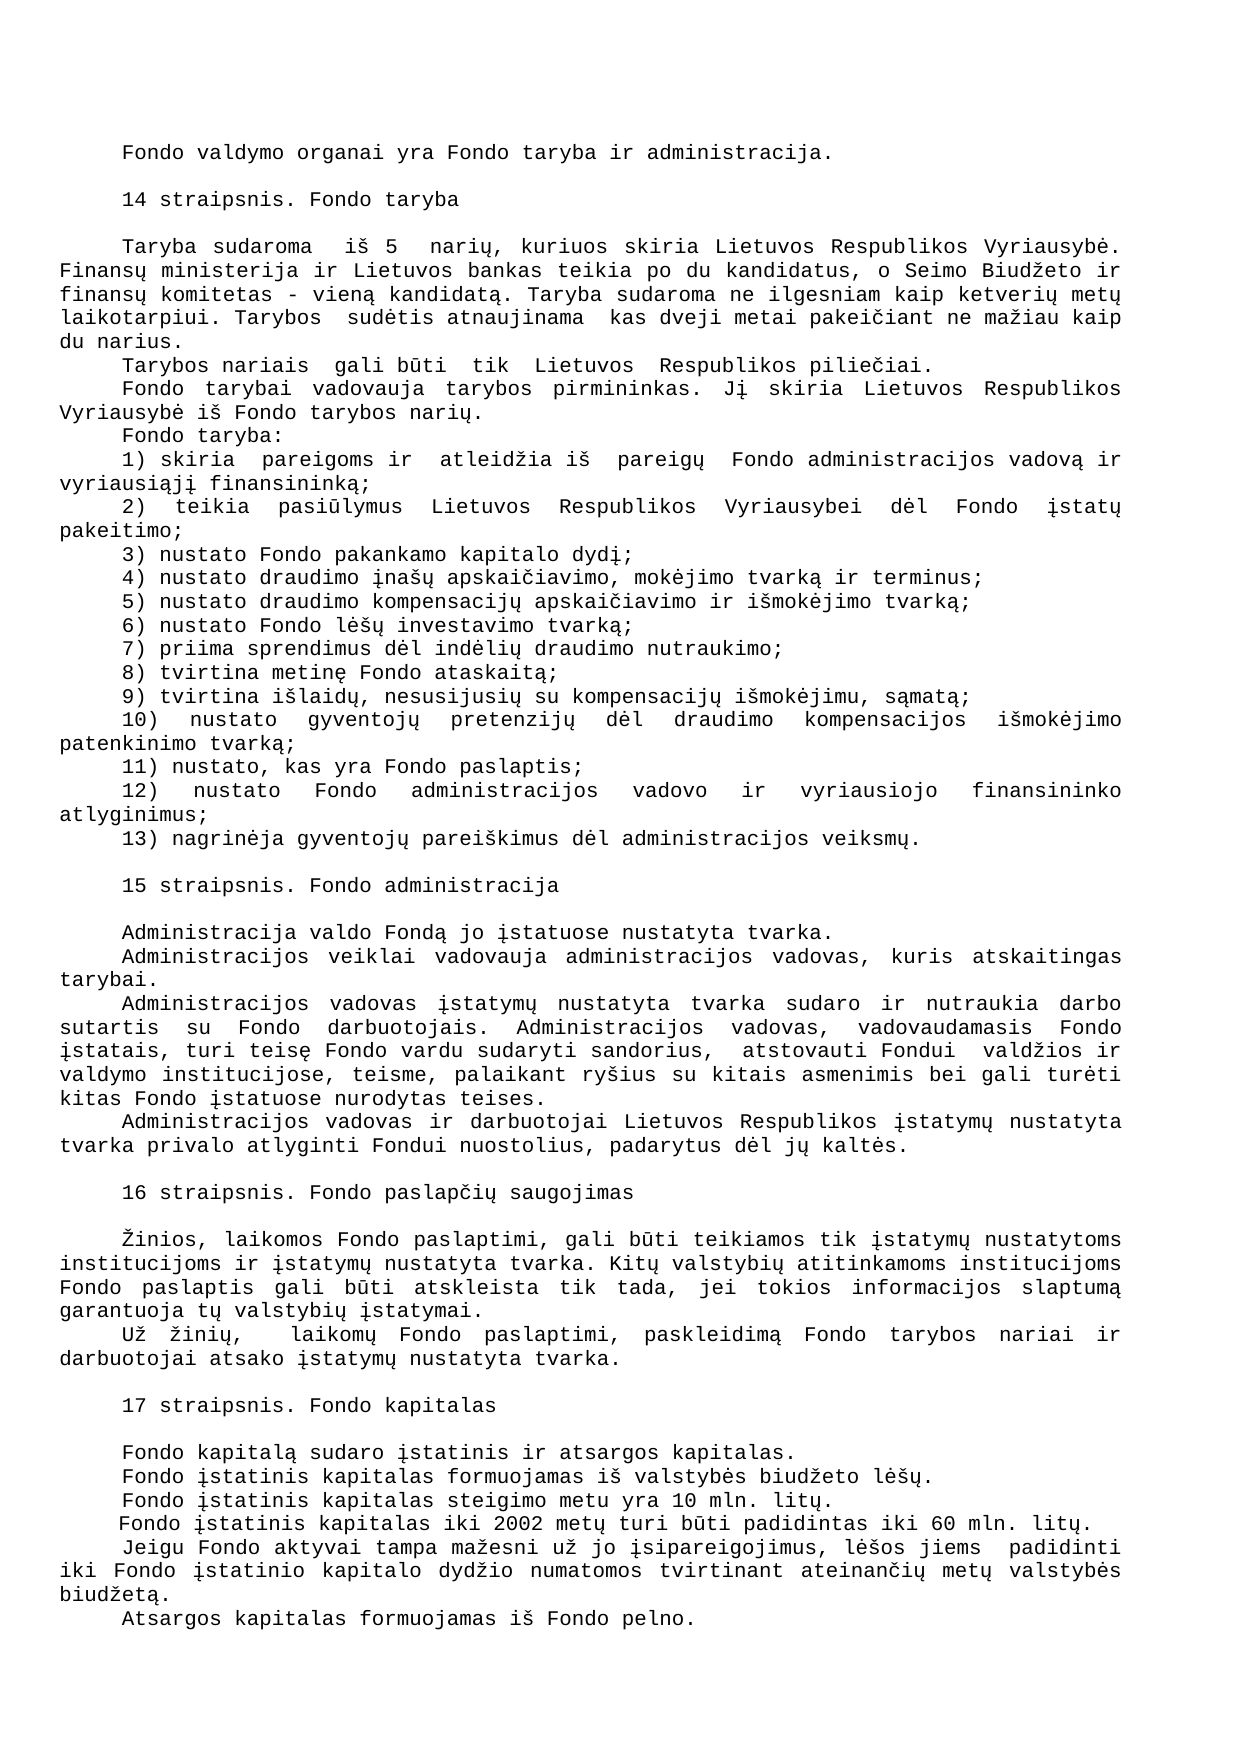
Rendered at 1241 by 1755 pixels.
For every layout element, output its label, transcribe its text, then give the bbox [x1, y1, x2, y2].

text 17 straipsnis. Fondo kapitalas [59, 1395, 1122, 1419]
text Fondo tarybai vadovauja tarybos pirmininkas. Jį skiria Lietuvos Respublikos Vyriausybė iš Fondo tarybos narių. [59, 378, 1122, 426]
text Už žinių, laikomų Fondo paslaptimi, paskleidimą Fondo tarybos nariai ir darbuotojai atsako įstatymų nustatyta tvarka. [59, 1324, 1122, 1371]
text 13) nagrinėja gyventojų pareiškimus dėl administracijos veiksmų. [59, 827, 1122, 851]
text 4) nustato draudimo įnašų apskaičiavimo, mokėjimo tvarką ir terminus; [59, 567, 1122, 591]
text Administracijos vadovas ir darbuotojai Lietuvos Respublikos įstatymų nustatyta tvarka privalo atlyginti Fondui nuostolius, padarytus dėl jų kaltės. [59, 1111, 1122, 1158]
text Fondo valdymo organai yra Fondo taryba ir administracija. [59, 142, 1122, 165]
text 2) teikia pasiūlymus Lietuvos Respublikos Vyriausybei dėl Fondo įstatų pakeitimo; [59, 496, 1122, 544]
text 14 straipsnis. Fondo taryba [59, 189, 1122, 213]
text Fondo įstatinis kapitalas formuojamas iš valstybės biudžeto lėšų. [59, 1466, 1122, 1489]
text 15 straipsnis. Fondo administracija [59, 875, 1122, 898]
text 7) priima sprendimus dėl indėlių draudimo nutraukimo; [59, 638, 1122, 662]
text 8) tvirtina metinę Fondo ataskaitą; [59, 662, 1122, 686]
text Tarybos nariais gali būti tik Lietuvos Respublikos piliečiai. [59, 354, 1122, 378]
text Administracija valdo Fondą jo įstatuose nustatyta tvarka. [59, 922, 1122, 946]
text 1) skiria pareigoms ir atleidžia iš pareigų Fondo administracijos vadovą ir vyriausiąjį finansininką; [59, 449, 1122, 496]
text 11) nustato, kas yra Fondo paslaptis; [59, 757, 1122, 780]
text Žinios, laikomos Fondo paslaptimi, gali būti teikiamos tik įstatymų nustatytoms institucijoms ir įstatymų nustatyta tvarka. Kitų valstybių atitinkamoms institucijoms Fondo paslaptis gali būti atskleista tik tada, jei tokios informacijos slaptumą garantuoja tų valstybių įstatymai. [59, 1229, 1122, 1324]
text Fondo taryba: [59, 426, 1122, 449]
text 10) nustato gyventojų pretenzijų dėl draudimo kompensacijos išmokėjimo patenkinimo tvarką; [59, 709, 1122, 757]
text Fondo įstatinis kapitalas steigimo metu yra 10 mln. litų. [59, 1489, 1122, 1513]
text 5) nustato draudimo kompensacijų apskaičiavimo ir išmokėjimo tvarką; [59, 591, 1122, 615]
text Administracijos veiklai vadovauja administracijos vadovas, kuris atskaitingas tarybai. [59, 946, 1122, 993]
text 3) nustato Fondo pakankamo kapitalo dydį; [59, 544, 1122, 567]
text Taryba sudaroma iš 5 narių, kuriuos skiria Lietuvos Respublikos Vyriausybė. Finansų ministerija ir Lietuvos bankas teikia po du kandidatus, o Seimo Biudžeto ir finansų komitetas - vieną kandidatą. Taryba sudaroma ne ilgesniam kaip ketverių metų laikotarpiui. Tarybos sudėtis atnaujinama kas dveji metai pakeičiant ne mažiau kaip du narius. [59, 236, 1122, 354]
text Administracijos vadovas įstatymų nustatyta tvarka sudaro ir nutraukia darbo sutartis su Fondo darbuotojais. Administracijos vadovas, vadovaudamasis Fondo įstatais, turi teisę Fondo vardu sudaryti sandorius, atstovauti Fondui valdžios ir valdymo institucijose, teisme, palaikant ryšius su kitais asmenimis bei gali turėti kitas Fondo įstatuose nurodytas teises. [59, 993, 1122, 1111]
text Atsargos kapitalas formuojamas iš Fondo pelno. [59, 1608, 1122, 1631]
text 9) tvirtina išlaidų, nesusijusių su kompensacijų išmokėjimu, sąmatą; [59, 686, 1122, 709]
text Fondo įstatinis kapitalas iki 2002 metų turi būti padidintas iki 60 mln. litų. [59, 1513, 1122, 1537]
text Jeigu Fondo aktyvai tampa mažesni už jo įsipareigojimus, lėšos jiems padidinti iki Fondo įstatinio kapitalo dydžio numatomos tvirtinant ateinančių metų valstybės biudžetą. [59, 1537, 1122, 1608]
text Fondo kapitalą sudaro įstatinis ir atsargos kapitalas. [59, 1442, 1122, 1466]
text 12) nustato Fondo administracijos vadovo ir vyriausiojo finansininko atlyginimus; [59, 780, 1122, 827]
text 6) nustato Fondo lėšų investavimo tvarką; [59, 615, 1122, 638]
text 16 straipsnis. Fondo paslapčių saugojimas [59, 1182, 1122, 1206]
